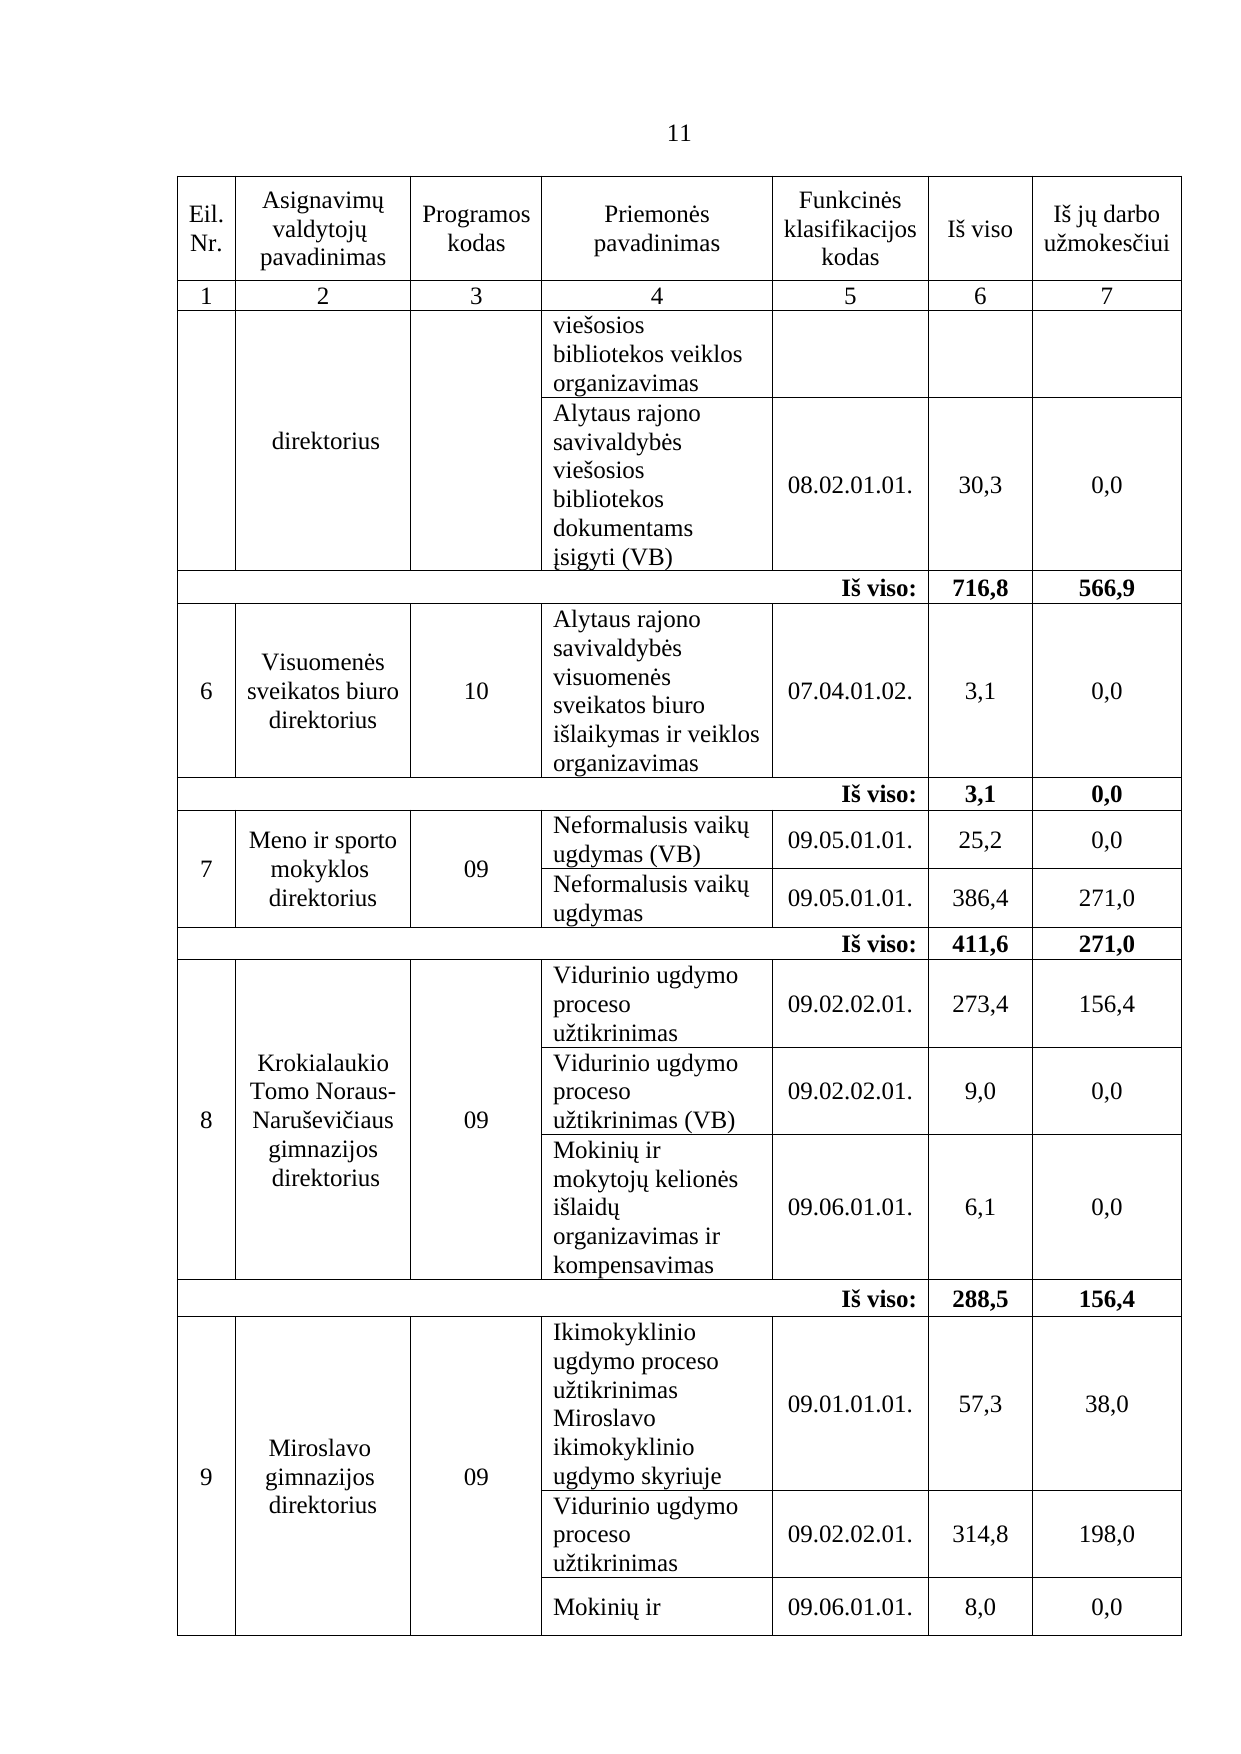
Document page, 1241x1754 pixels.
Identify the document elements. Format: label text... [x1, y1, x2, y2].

table_cell direktorius [236, 311, 410, 570]
table_cell 314,8 [929, 1491, 1032, 1577]
table_cell 0,0 [1033, 1135, 1181, 1279]
table_cell Ikimokyklinio ugdymo proceso užtikrinimas Miroslavo ikimokyklinio ugdymo skyriuje [542, 1317, 772, 1490]
table_cell 09.01.01.01. [773, 1317, 928, 1490]
table_cell 38,0 [1033, 1317, 1181, 1490]
table_cell 07.04.01.02. [773, 604, 928, 777]
table_cell 0,0 [1033, 398, 1181, 570]
table_cell viešosios bibliotekos veiklos organizavimas [542, 311, 772, 397]
table_cell Krokialaukio Tomo Noraus-Naruševičiaus gimnazijos direktorius [236, 960, 410, 1279]
table_cell Iš viso: [178, 778, 928, 809]
table_cell 09.06.01.01. [773, 1578, 928, 1635]
table_cell 271,0 [1033, 869, 1181, 927]
table_cell 09.06.01.01. [773, 1135, 928, 1279]
table_cell Neformalusis vaikų ugdymas [542, 869, 772, 927]
table_cell 6 [929, 281, 1032, 309]
table_cell 6 [178, 604, 235, 777]
table_header Asignavimų valdytojų pavadinimas [236, 177, 410, 280]
table_header Programos kodas [411, 177, 541, 280]
table_cell Visuomenės sveikatos biuro direktorius [236, 604, 410, 777]
table_cell Alytaus rajono savivaldybės viešosios bibliotekos dokumentams įsigyti (VB) [542, 398, 772, 570]
table_cell 0,0 [1033, 1578, 1181, 1635]
table_cell 2 [236, 281, 410, 309]
table_cell 1 [178, 281, 235, 309]
table_cell 8,0 [929, 1578, 1032, 1635]
table_cell 09 [411, 811, 541, 927]
table_cell Meno ir sporto mokyklos direktorius [236, 811, 410, 927]
table_cell 30,3 [929, 398, 1032, 570]
table_cell 198,0 [1033, 1491, 1181, 1577]
table_cell Vidurinio ugdymo proceso užtikrinimas [542, 1491, 772, 1577]
table_header Eil. Nr. [178, 177, 235, 280]
table_cell 0,0 [1033, 778, 1181, 809]
table_cell 566,9 [1033, 571, 1181, 603]
table_cell 156,4 [1033, 960, 1181, 1047]
table_cell 9,0 [929, 1048, 1032, 1134]
table_cell 09.02.02.01. [773, 1048, 928, 1134]
table_header Priemonės pavadinimas [542, 177, 772, 280]
table_cell 5 [773, 281, 928, 309]
table_cell 386,4 [929, 869, 1032, 927]
table_cell 57,3 [929, 1317, 1032, 1490]
table_cell 411,6 [929, 928, 1032, 959]
table_cell 716,8 [929, 571, 1032, 603]
table_cell 09 [411, 1317, 541, 1635]
table_cell 09.02.02.01. [773, 960, 928, 1047]
table_cell Mokinių ir [542, 1578, 772, 1635]
table_cell 9 [178, 1317, 235, 1635]
table_cell 3,1 [929, 778, 1032, 809]
table_cell [1033, 311, 1181, 397]
table_cell 10 [411, 604, 541, 777]
table_cell 273,4 [929, 960, 1032, 1047]
table_cell 288,5 [929, 1280, 1032, 1316]
table_cell 4 [542, 281, 772, 309]
table_cell 8 [178, 960, 235, 1279]
table_cell 3,1 [929, 604, 1032, 777]
table_cell Vidurinio ugdymo proceso užtikrinimas [542, 960, 772, 1047]
table_cell Iš viso: [178, 1280, 928, 1316]
table_cell 3 [411, 281, 541, 309]
table_cell 09.05.01.01. [773, 869, 928, 927]
table_cell Mokinių ir mokytojų kelionės išlaidų organizavimas ir kompensavimas [542, 1135, 772, 1279]
table_cell Miroslavo gimnazijos direktorius [236, 1317, 410, 1635]
table_cell Alytaus rajono savivaldybės visuomenės sveikatos biuro išlaikymas ir veiklos organizavimas [542, 604, 772, 777]
table_cell 08.02.01.01. [773, 398, 928, 570]
table_header Iš jų darbo užmokesčiui [1033, 177, 1181, 280]
table_cell 156,4 [1033, 1280, 1181, 1316]
table_header Funkcinės klasifikacijos kodas [773, 177, 928, 280]
table_cell 0,0 [1033, 604, 1181, 777]
table_cell Neformalusis vaikų ugdymas (VB) [542, 811, 772, 868]
table_header Iš viso [929, 177, 1032, 280]
table_cell [929, 311, 1032, 397]
table_cell 6,1 [929, 1135, 1032, 1279]
table_cell 7 [178, 811, 235, 927]
table_cell Vidurinio ugdymo proceso užtikrinimas (VB) [542, 1048, 772, 1134]
table_cell 0,0 [1033, 811, 1181, 868]
table_cell 271,0 [1033, 928, 1181, 959]
table_cell 0,0 [1033, 1048, 1181, 1134]
table_cell [178, 311, 235, 570]
table_cell Iš viso: [178, 571, 928, 603]
table_cell 09.02.02.01. [773, 1491, 928, 1577]
table_cell [411, 311, 541, 570]
table_cell Iš viso: [178, 928, 928, 959]
table_cell 09 [411, 960, 541, 1279]
table_cell 7 [1033, 281, 1181, 309]
table_cell 09.05.01.01. [773, 811, 928, 868]
table_cell 25,2 [929, 811, 1032, 868]
table_cell [773, 311, 928, 397]
